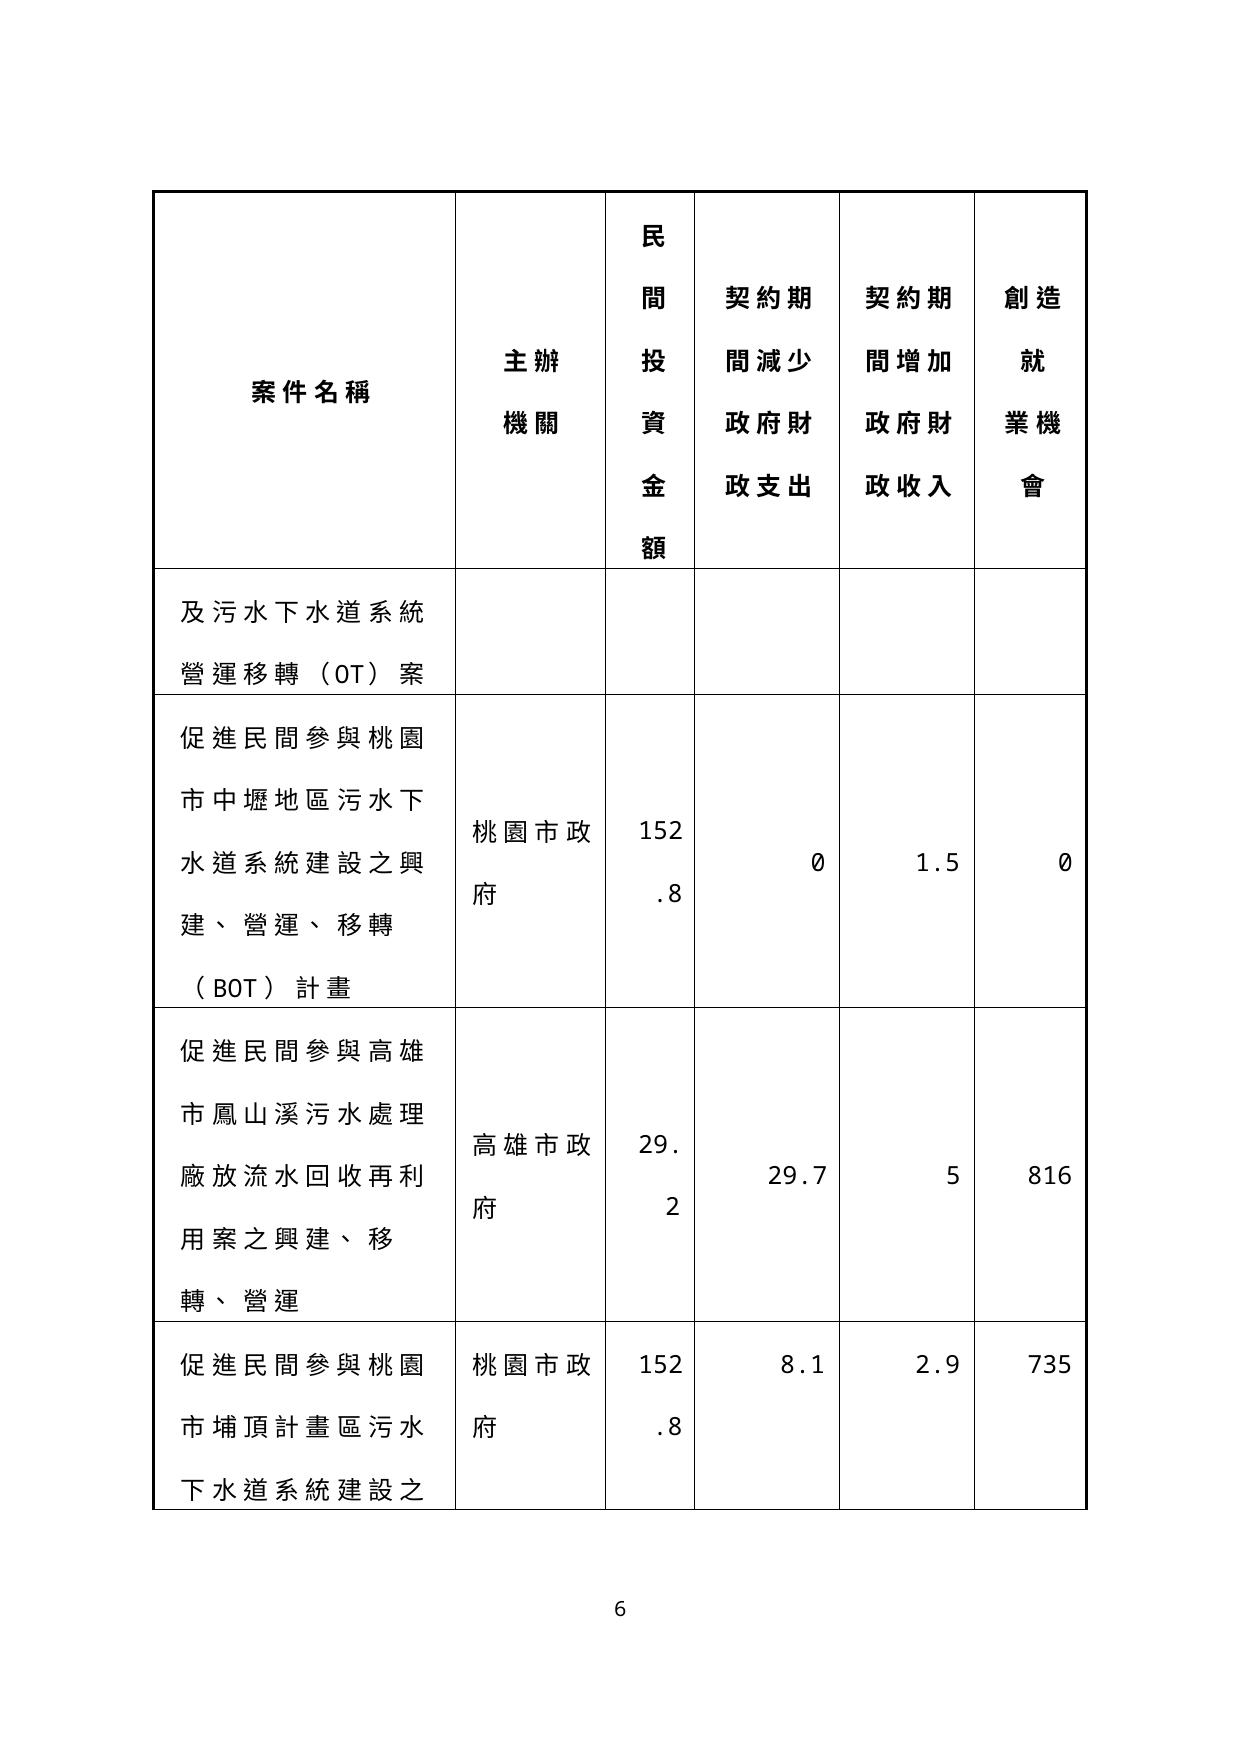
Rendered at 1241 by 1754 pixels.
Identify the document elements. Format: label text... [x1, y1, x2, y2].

table_cell [606, 569, 694, 694]
table_cell 735 [975, 1322, 1085, 1509]
table_header 契約期間減少政府財政支出 [695, 193, 839, 568]
table_cell 促進民間參與桃園市中壢地區污水下水道系統建設之興建、營運、移轉（BOT）計畫 [155, 695, 455, 1007]
table_cell 促進民間參與桃園市埔頂計畫區污水下水道系統建設之 [155, 1322, 455, 1509]
table_cell 816 [975, 1008, 1085, 1321]
table_cell 高雄市政府 [456, 1008, 605, 1321]
table_cell [975, 569, 1085, 694]
table_header 主辦 機關 [456, 193, 605, 568]
table_cell 桃園市政府 [456, 695, 605, 1007]
table_cell 152.8 [606, 695, 694, 1007]
table_cell [456, 569, 605, 694]
table_cell 促進民間參與高雄市鳳山溪污水處理廠放流水回收再利用案之興建、移轉、營運 [155, 1008, 455, 1321]
table_header 民間投資金額 [606, 193, 694, 568]
table_cell 及污水下水道系統營運移轉（OT）案 [155, 569, 455, 694]
table_header 案件名稱 [155, 193, 455, 568]
table_cell [695, 569, 839, 694]
table_cell 5 [840, 1008, 974, 1321]
table_cell 152.8 [606, 1322, 694, 1509]
table_cell 29.2 [606, 1008, 694, 1321]
table_cell 1.5 [840, 695, 974, 1007]
table_cell 桃園市政府 [456, 1322, 605, 1509]
table_cell [840, 569, 974, 694]
table_cell 0 [695, 695, 839, 1007]
table_header 契約期間增加政府財政收入 [840, 193, 974, 568]
table_cell 8.1 [695, 1322, 839, 1509]
table_header 創造就 業機會 [975, 193, 1085, 568]
table_cell 2.9 [840, 1322, 974, 1509]
table_cell 0 [975, 695, 1085, 1007]
table_cell 29.7 [695, 1008, 839, 1321]
